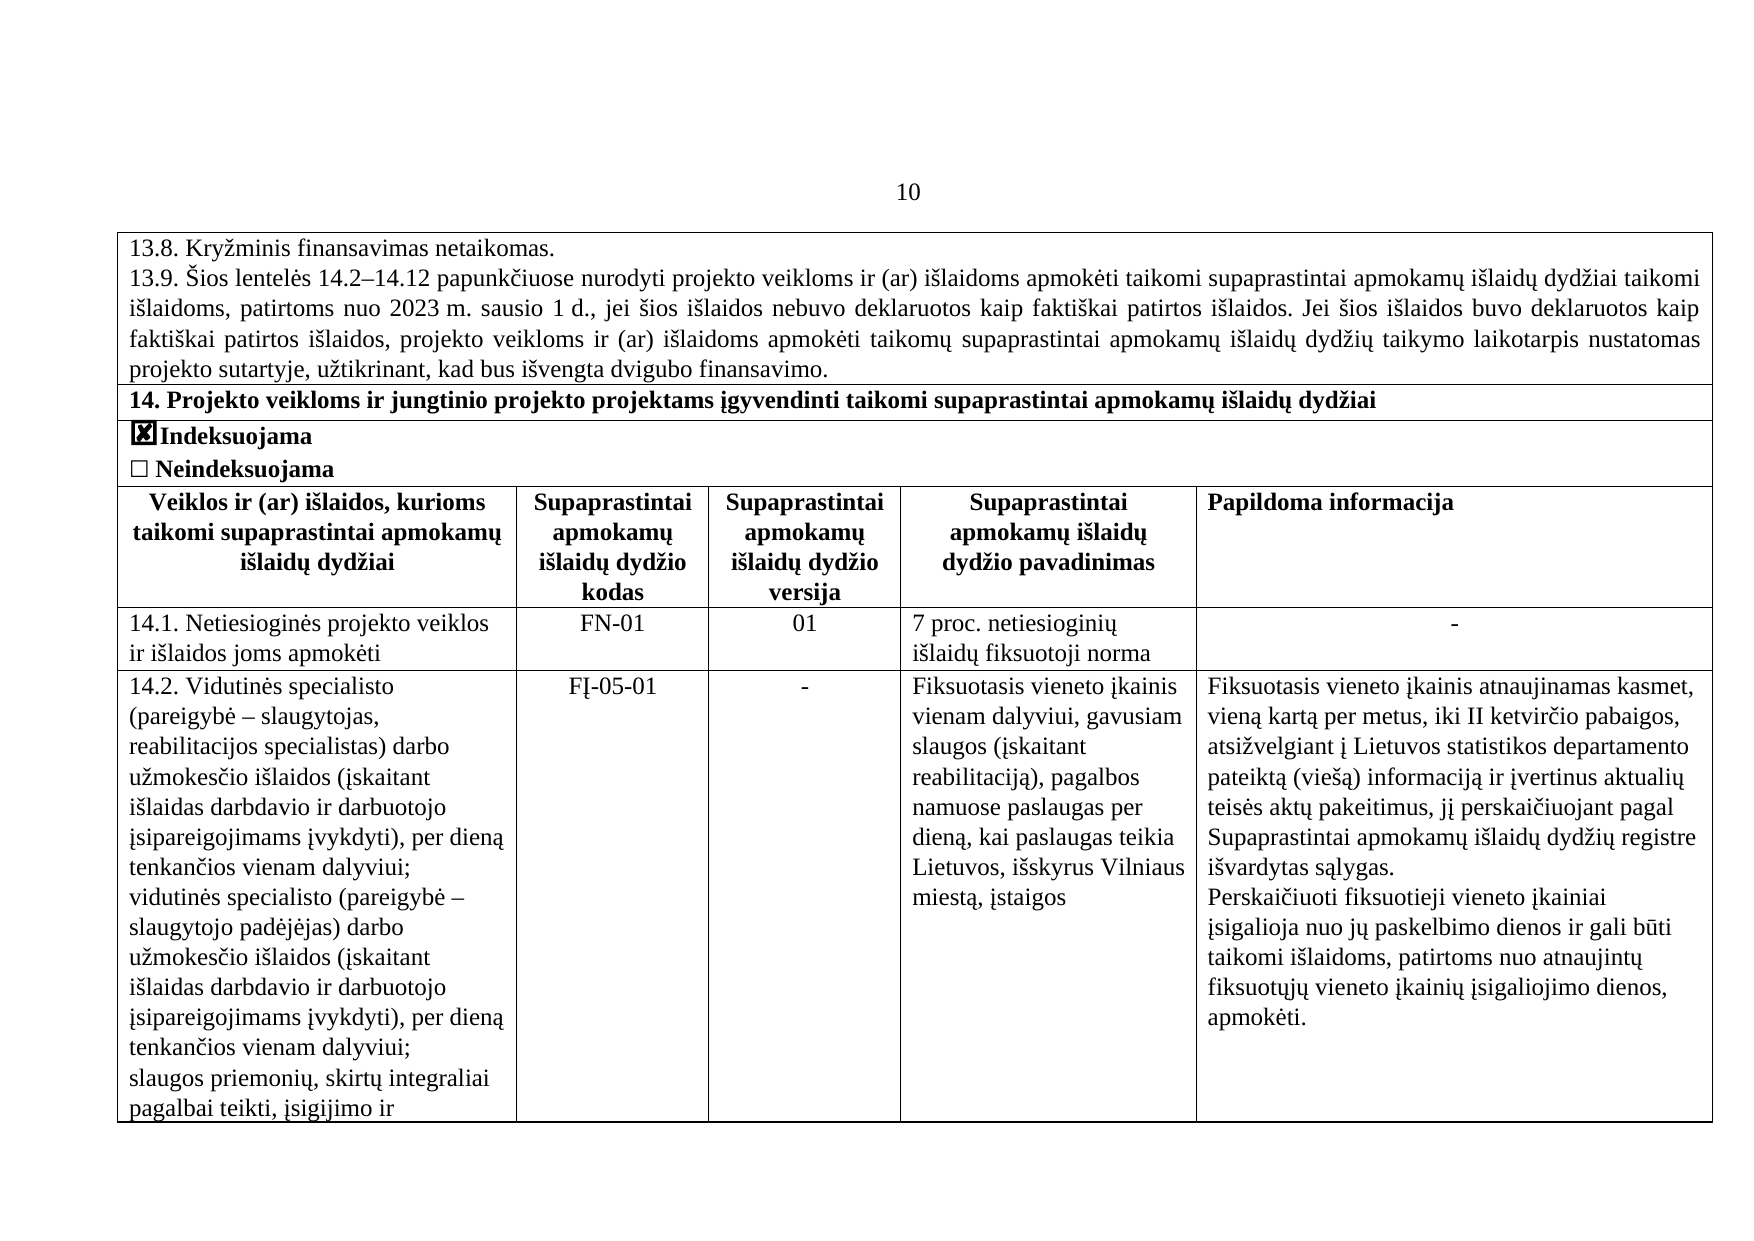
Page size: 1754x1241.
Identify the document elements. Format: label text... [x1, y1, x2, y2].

table_cell Papildoma informacija [1197, 487, 1712, 607]
table_cell - [1197, 608, 1712, 670]
table_cell Fiksuotasis vieneto įkainis atnaujinamas kasmet, vieną kartą per metus, iki II ketvirčio pabaigos, atsižvelgiant į Lietuvos statistikos departamento pateiktą (viešą) informaciją ir įvertinus aktualių teisės aktų pakeitimus, jį perskaičiuojant pagal Supaprastintai apmokamų išlaidų dydžių registre išvardytas sąlygas. Perskaičiuoti fiksuotieji vieneto įkainiai įsigalioja nuo jų paskelbimo dienos ir gali būti taikomi išlaidoms, patirtoms nuo atnaujintų fiksuotųjų vieneto įkainių įsigaliojimo dienos, apmokėti. [1197, 671, 1712, 1121]
table_cell 01 [709, 608, 900, 670]
table_cell 14.2. Vidutinės specialisto (pareigybė – slaugytojas, reabilitacijos specialistas) darbo užmokesčio išlaidos (įskaitant išlaidas darbdavio ir darbuotojo įsipareigojimams įvykdyti), per dieną tenkančios vienam dalyviui; vidutinės specialisto (pareigybė – slaugytojo padėjėjas) darbo užmokesčio išlaidos (įskaitant išlaidas darbdavio ir darbuotojo įsipareigojimams įvykdyti), per dieną tenkančios vienam dalyviui; slaugos priemonių, skirtų integraliai pagalbai teikti, įsigijimo ir [118, 671, 516, 1121]
table_cell FĮ-05-01 [517, 671, 708, 1121]
table_cell 14. Projekto veikloms ir jungtinio projekto projektams įgyvendinti taikomi supaprastintai apmokamų išlaidų dydžiai [118, 385, 1712, 420]
table_cell 7 proc. netiesioginių išlaidų fiksuotoji norma [901, 608, 1196, 670]
table_cell Supaprastintai apmokamų išlaidų dydžio versija [709, 487, 900, 607]
table_cell 13.8. Kryžminis finansavimas netaikomas. 13.9. Šios lentelės 14.2–14.12 papunkčiuose nurodyti projekto veikloms ir (ar) išlaidoms apmokėti taikomi supaprastintai apmokamų išlaidų dydžiai taikomi išlaidoms, patirtoms nuo 2023 m. sausio 1 d., jei šios išlaidos nebuvo deklaruotos kaip faktiškai patirtos išlaidos. Jei šios išlaidos buvo deklaruotos kaip faktiškai patirtos išlaidos, projekto veikloms ir (ar) išlaidoms apmokėti taikomų supaprastintai apmokamų išlaidų dydžių taikymo laikotarpis nustatomas projekto sutartyje, užtikrinant, kad bus išvengta dvigubo finansavimo. [118, 233, 1712, 384]
table_cell Supaprastintai apmokamų išlaidų dydžio pavadinimas [901, 487, 1196, 607]
table_cell - [709, 671, 900, 1121]
table_cell Veiklos ir (ar) išlaidos, kurioms taikomi supaprastintai apmokamų išlaidų dydžiai [118, 487, 516, 607]
table_cell Indeksuojama ☐ Neindeksuojama [118, 421, 1712, 486]
table_cell Fiksuotasis vieneto įkainis vienam dalyviui, gavusiam slaugos (įskaitant reabilitaciją), pagalbos namuose paslaugas per dieną, kai paslaugas teikia Lietuvos, išskyrus Vilniaus miestą, įstaigos [901, 671, 1196, 1121]
table_cell Supaprastintai apmokamų išlaidų dydžio kodas [517, 487, 708, 607]
table_cell FN-01 [517, 608, 708, 670]
table_cell 14.1. Netiesioginės projekto veiklos ir išlaidos joms apmokėti [118, 608, 516, 670]
